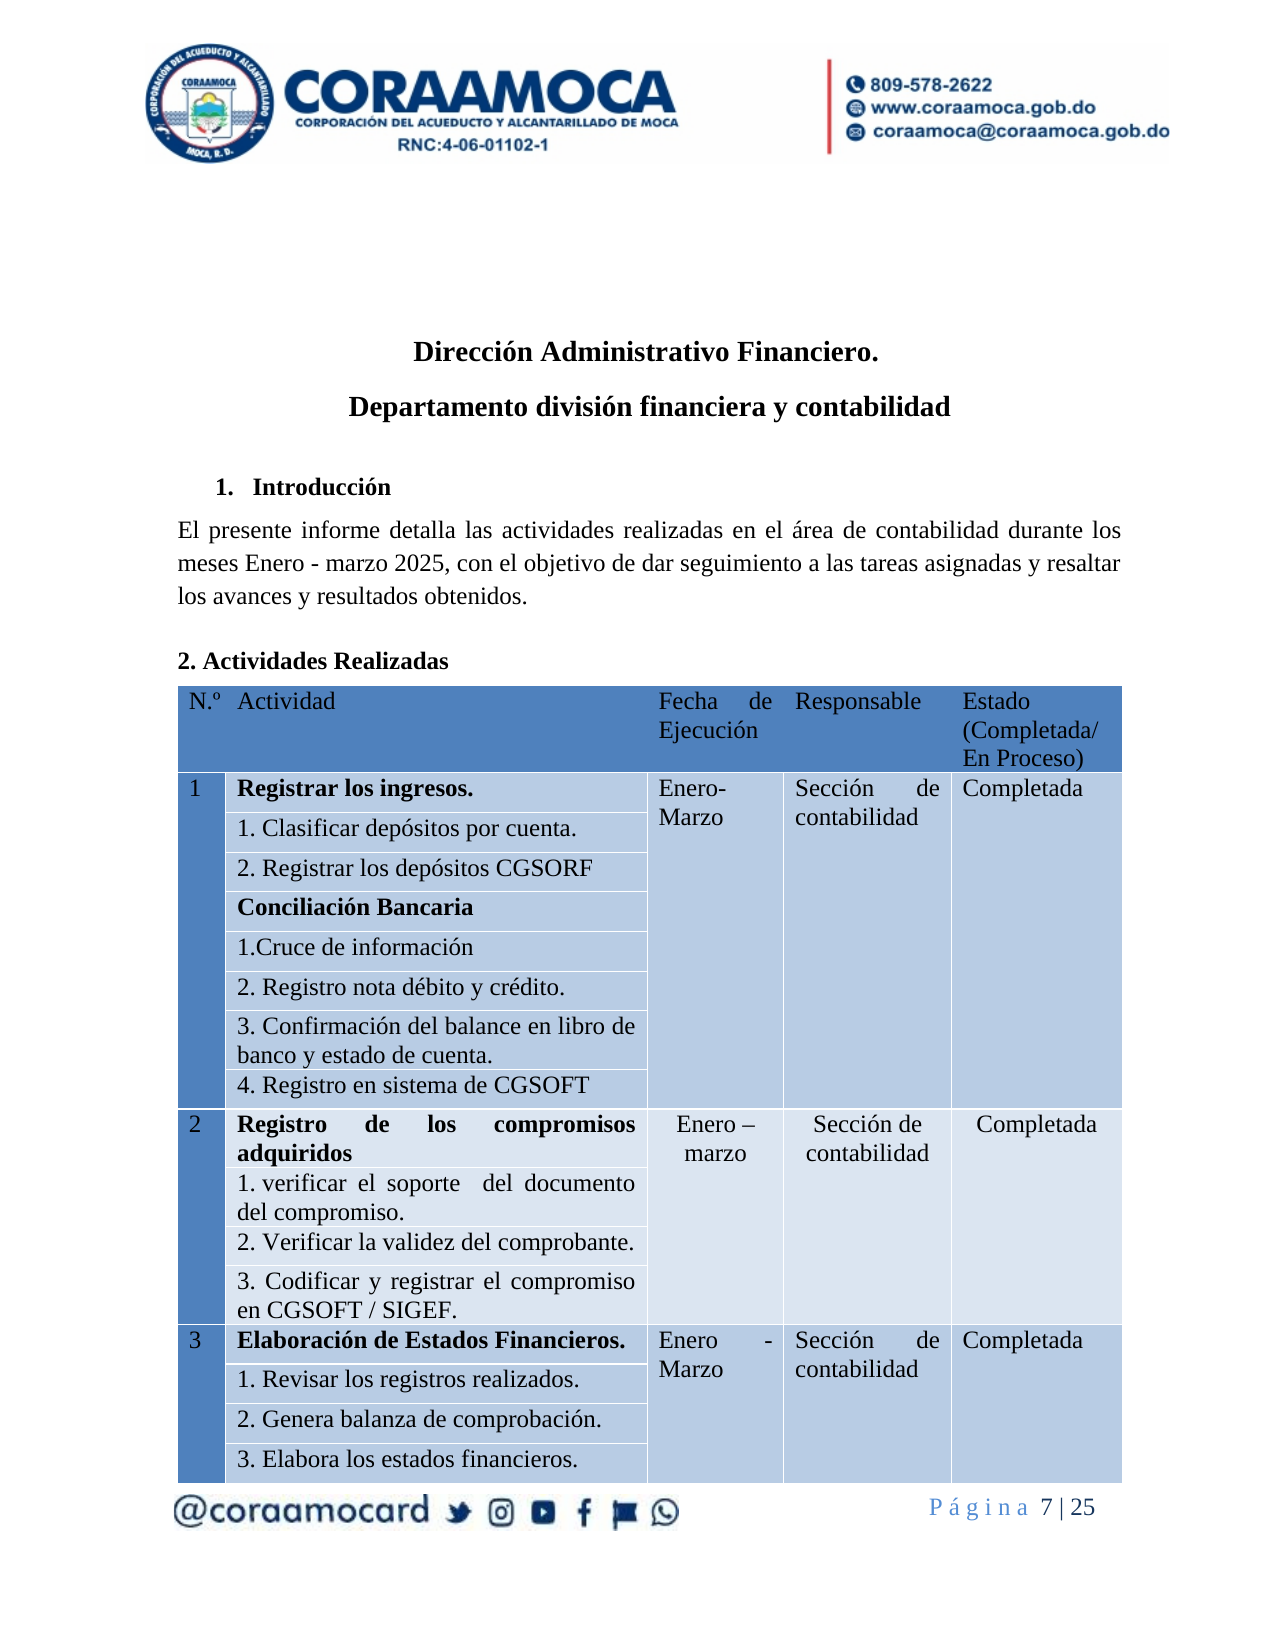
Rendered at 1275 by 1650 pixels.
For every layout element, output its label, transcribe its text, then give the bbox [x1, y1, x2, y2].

table_cell Enero –marzo [648, 1110, 783, 1324]
table_cell 1 [178, 773, 225, 1108]
table_cell 4. Registro en sistema de CGSOFT [226, 1070, 647, 1108]
table_cell 3 [178, 1325, 225, 1483]
table_header Actividad [226, 686, 647, 772]
table_header Fecha de Ejecución [647, 686, 784, 772]
table_cell Enero-Marzo [648, 773, 783, 1108]
text Dirección Administrativo Financiero. [177, 334, 1122, 368]
table_cell 1. Clasificar depósitos por cuenta. [226, 813, 647, 852]
table_cell Registro de los compromisos adquiridos [226, 1110, 647, 1167]
table_cell 1.Cruce de información [226, 932, 647, 971]
table_cell 1. Revisar los registros realizados. [226, 1365, 647, 1403]
table_cell Completada [952, 1325, 1122, 1483]
text Departamento división financiera y contabilidad [177, 389, 1122, 451]
table_cell Registrar los ingresos. [226, 773, 647, 812]
text El presente informe detalla las actividades realizadas en el área de contabilidad durante los meses Enero - marzo 2025, con el objetivo de dar seguimiento a las tareas asignadas y resaltar los avances y resultados obtenidos. [177, 515, 1122, 610]
table_cell Sección de contabilidad [784, 773, 951, 1108]
table_cell Completada [952, 1110, 1122, 1324]
table_cell 2. Verificar la validez del comprobante. [226, 1227, 647, 1265]
table_cell 3. Confirmación del balance en libro de banco y estado de cuenta. [226, 1011, 647, 1069]
list Introducción [215, 472, 1122, 501]
table_cell 3. Elabora los estados financieros. [226, 1444, 647, 1483]
table_cell 1. verificar el soporte del documento del compromiso. [226, 1168, 647, 1226]
table_cell 2. Registro nota débito y crédito. [226, 972, 647, 1010]
table_cell 2. Registrar los depósitos CGSORF [226, 853, 647, 891]
table_cell Enero - Marzo [648, 1325, 783, 1483]
table_header Responsable [784, 686, 951, 772]
table_header N.º [178, 686, 226, 772]
table_cell 2 [178, 1110, 225, 1324]
table_cell Conciliación Bancaria [226, 892, 647, 931]
table_cell Completada [952, 773, 1122, 1108]
table_cell Sección de contabilidad [784, 1110, 951, 1324]
table_cell Sección de contabilidad [784, 1325, 951, 1483]
text 2. Actividades Realizadas [177, 646, 1122, 674]
table_cell Elaboración de Estados Financieros. [226, 1325, 647, 1363]
table_cell 2. Genera balanza de comprobación. [226, 1404, 647, 1443]
table_cell 3. Codificar y registrar el compromiso en CGSOFT / SIGEF. [226, 1266, 647, 1324]
table_header Estado (Completada/En Proceso) [951, 686, 1122, 772]
